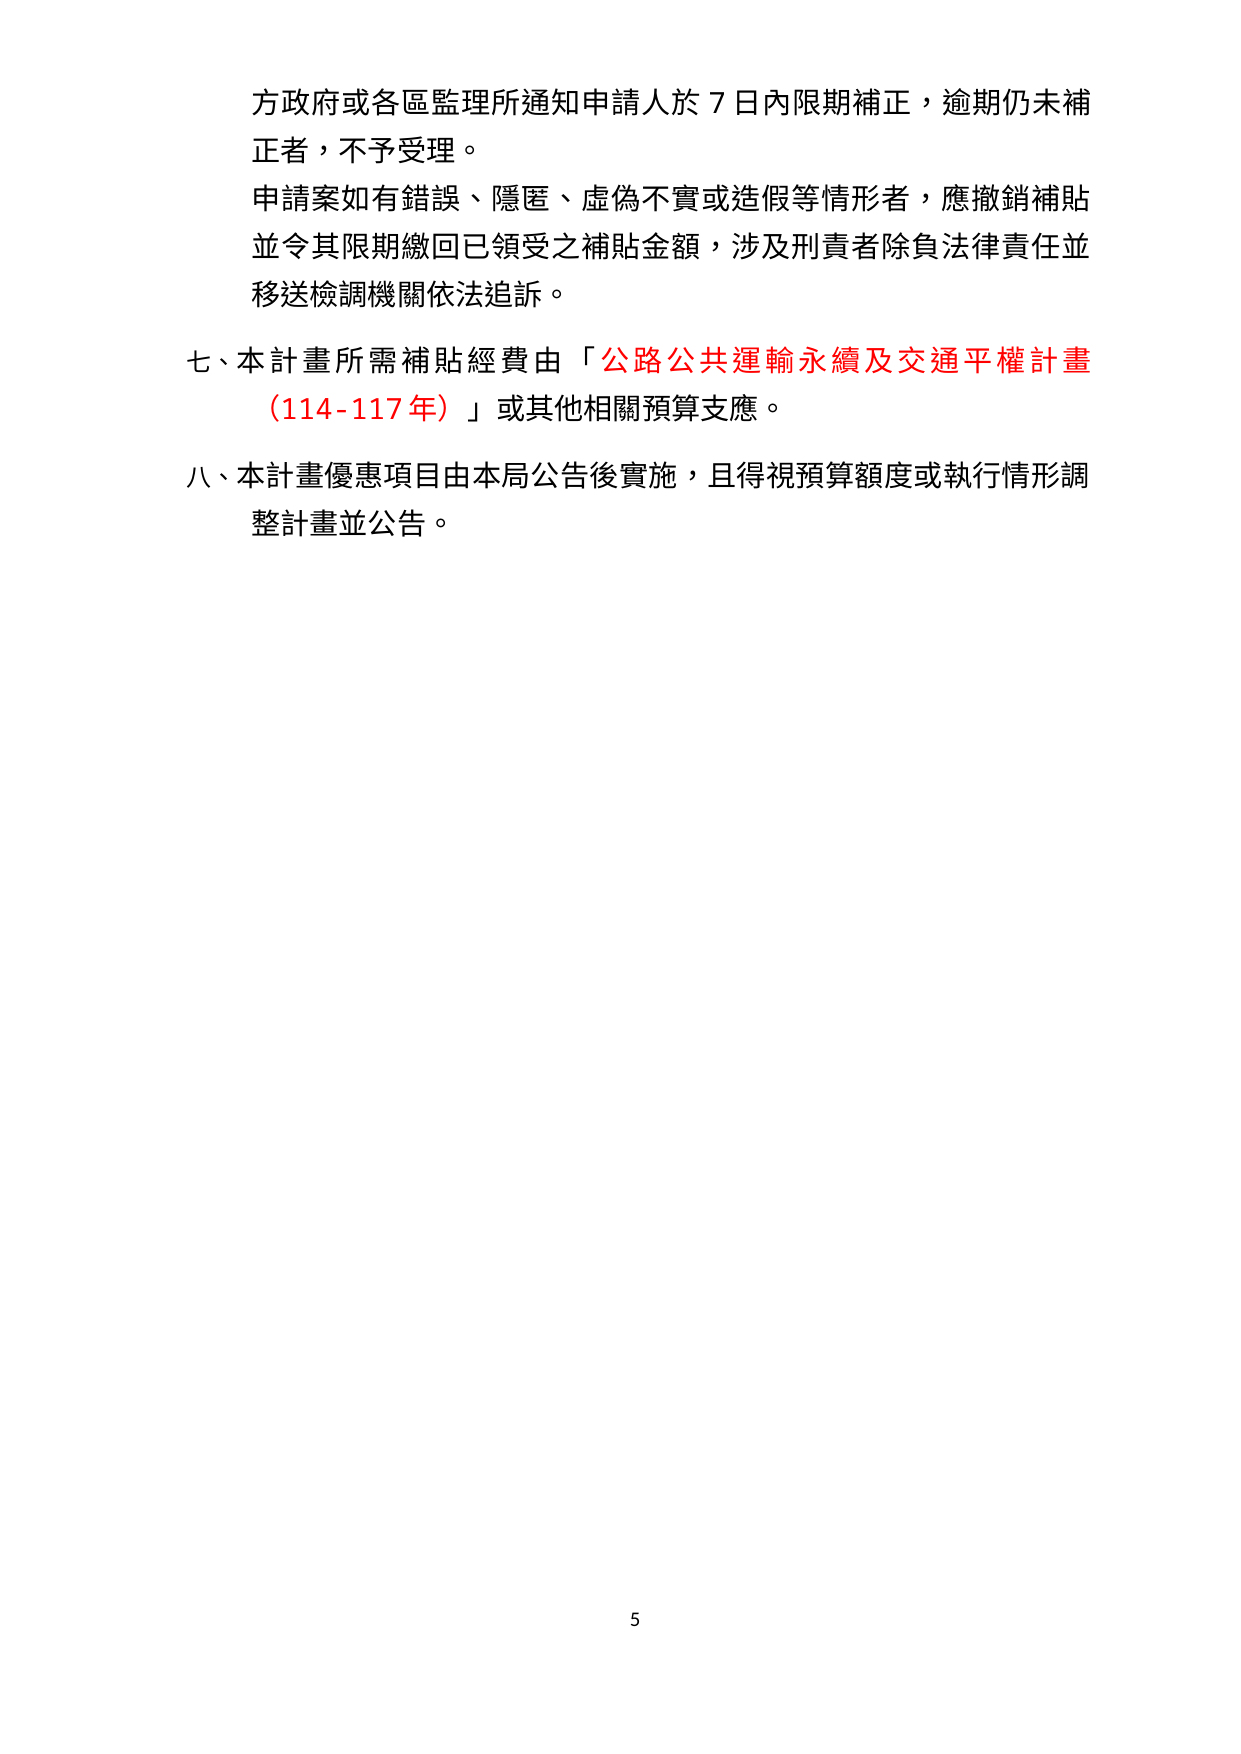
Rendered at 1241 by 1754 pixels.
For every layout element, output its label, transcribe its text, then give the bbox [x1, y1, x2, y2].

text 申請案如有錯誤、隱匿、虛偽不實或造假等情形者，應撤銷補貼並令其限期繳回已領受之補貼金額，涉及刑責者除負法律責任並移送檢調機關依法追訴。 [251, 171, 1092, 314]
list 本計畫所需補貼經費由「公路公共運輸永續及交通平權計畫（114-117年）」或其他相關預算支應。 [186, 333, 1092, 429]
list 方政府或各區監理所通知申請人於7日內限期補正，逾期仍未補正者，不予受理。 [186, 75, 1092, 171]
list 本計畫優惠項目由本局公告後實施，且得視預算額度或執行情形調整計畫並公告。 [186, 448, 1092, 544]
